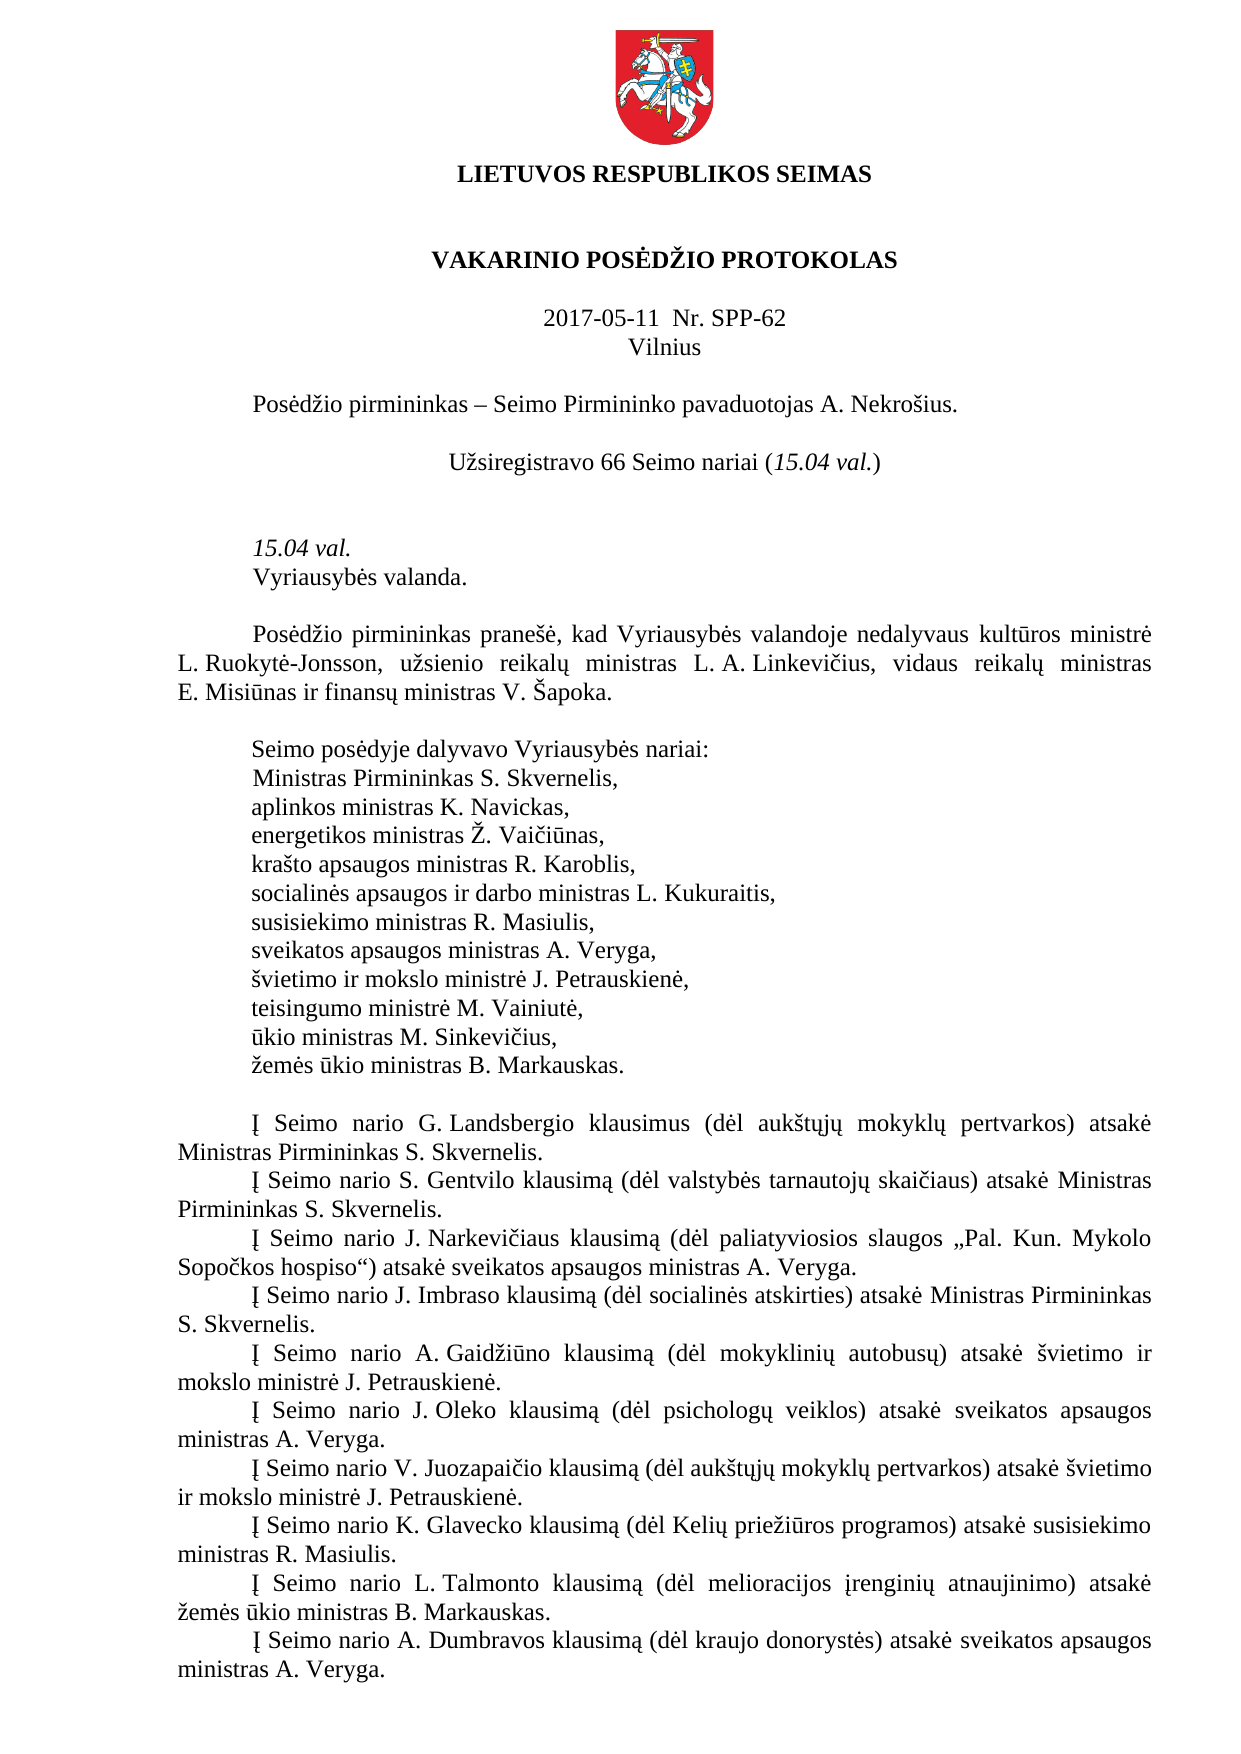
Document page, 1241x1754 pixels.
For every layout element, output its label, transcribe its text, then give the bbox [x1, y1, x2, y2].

text Užsiregistravo 66 Seimo nariai (15.04 val.) [177, 447, 1152, 476]
text 15.04 val. [177, 533, 1152, 562]
text susisiekimo ministras R. Masiulis, [177, 907, 1152, 936]
text Seimo posėdyje dalyvavo Vyriausybės nariai: [177, 734, 1152, 763]
text Į Seimo nario K. Glavecko klausimą (dėl Kelių priežiūros programos) atsakė susisiekimo ministras R. Masiulis. [177, 1511, 1152, 1568]
text VAKARINIO POSĖDŽIO PROTOKOLAS [177, 246, 1152, 274]
text Posėdžio pirmininkas pranešė, kad Vyriausybės valandoje nedalyvaus kultūros ministrė L. Ruokytė-Jonsson, užsienio reikalų ministras L. A. Linkevičius, vidaus reikalų ministras E. Misiūnas ir finansų ministras V. Šapoka. [177, 619, 1152, 706]
text 2017-05-11 Nr. SPP-62 [177, 303, 1152, 332]
text Į Seimo nario L. Talmonto klausimą (dėl melioracijos įrenginių atnaujinimo) atsakė žemės ūkio ministras B. Markauskas. [177, 1568, 1152, 1626]
text energetikos ministras Ž. Vaičiūnas, [177, 821, 1152, 849]
text teisingumo ministrė M. Vainiutė, [177, 993, 1152, 1022]
text žemės ūkio ministras B. Markauskas. [177, 1051, 1152, 1079]
text ūkio ministras M. Sinkevičius, [177, 1022, 1152, 1051]
text Lietuvos Respublikos Seimas [177, 159, 1152, 188]
text aplinkos ministras K. Navickas, [177, 792, 1152, 821]
text Ministras Pirmininkas S. Skvernelis, [177, 763, 1152, 792]
text Į Seimo nario V. Juozapaičio klausimą (dėl aukštųjų mokyklų pertvarkos) atsakė švietimo ir mokslo ministrė J. Petrauskienė. [177, 1453, 1152, 1511]
text Į Seimo nario S. Gentvilo klausimą (dėl valstybės tarnautojų skaičiaus) atsakė Ministras Pirmininkas S. Skvernelis. [177, 1166, 1152, 1223]
text Į Seimo nario J. Imbraso klausimą (dėl socialinės atskirties) atsakė Ministras Pirmininkas S. Skvernelis. [177, 1281, 1152, 1338]
text sveikatos apsaugos ministras A. Veryga, [177, 936, 1152, 964]
text Į Seimo nario J. Narkevičiaus klausimą (dėl paliatyviosios slaugos „Pal. Kun. Mykolo Sopočkos hospiso“) atsakė sveikatos apsaugos ministras A. Veryga. [177, 1223, 1152, 1281]
text Posėdžio pirmininkas – Seimo Pirmininko pavaduotojas A. Nekrošius. [177, 389, 1152, 418]
text Į Seimo nario J. Oleko klausimą (dėl psichologų veiklos) atsakė sveikatos apsaugos ministras A. Veryga. [177, 1396, 1152, 1453]
text švietimo ir mokslo ministrė J. Petrauskienė, [177, 964, 1152, 993]
text Į Seimo nario A. Dumbravos klausimą (dėl kraujo donorystės) atsakė sveikatos apsaugos ministras A. Veryga. [177, 1626, 1152, 1683]
text Į Seimo nario G. Landsbergio klausimus (dėl aukštųjų mokyklų pertvarkos) atsakė Ministras Pirmininkas S. Skvernelis. [177, 1108, 1152, 1166]
text Į Seimo nario A. Gaidžiūno klausimą (dėl mokyklinių autobusų) atsakė švietimo ir mokslo ministrė J. Petrauskienė. [177, 1338, 1152, 1396]
text krašto apsaugos ministras R. Karoblis, [177, 849, 1152, 878]
text Vilnius [177, 332, 1152, 361]
text socialinės apsaugos ir darbo ministras L. Kukuraitis, [177, 878, 1152, 907]
subtitle Vyriausybės valanda. [177, 562, 1152, 591]
